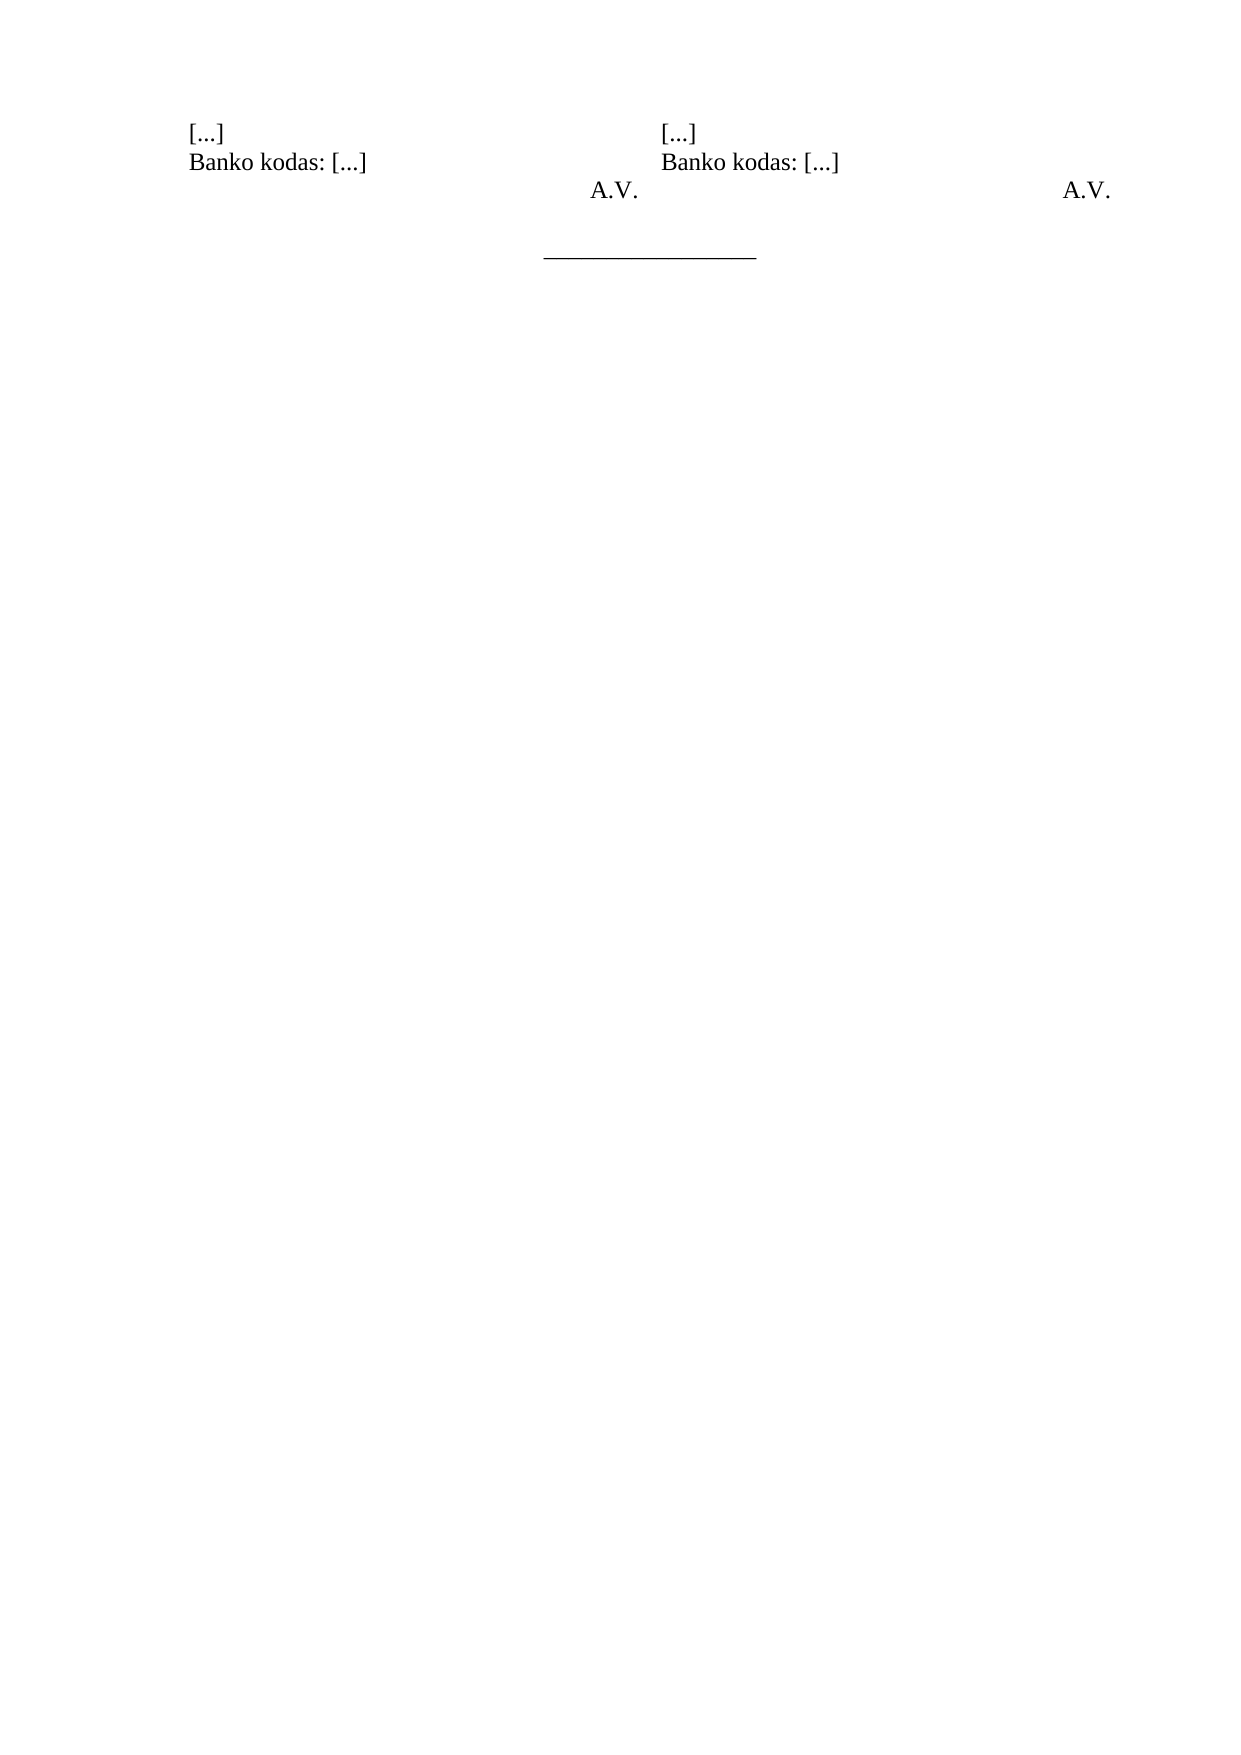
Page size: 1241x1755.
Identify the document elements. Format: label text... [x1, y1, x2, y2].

table_cell A.V. [650, 176, 1122, 204]
table_cell A.V. [177, 176, 649, 204]
table_header [...] Banko kodas: [...] [177, 118, 649, 176]
text _________________ [177, 233, 1122, 262]
table_header [...] Banko kodas: [...] [650, 118, 1122, 176]
